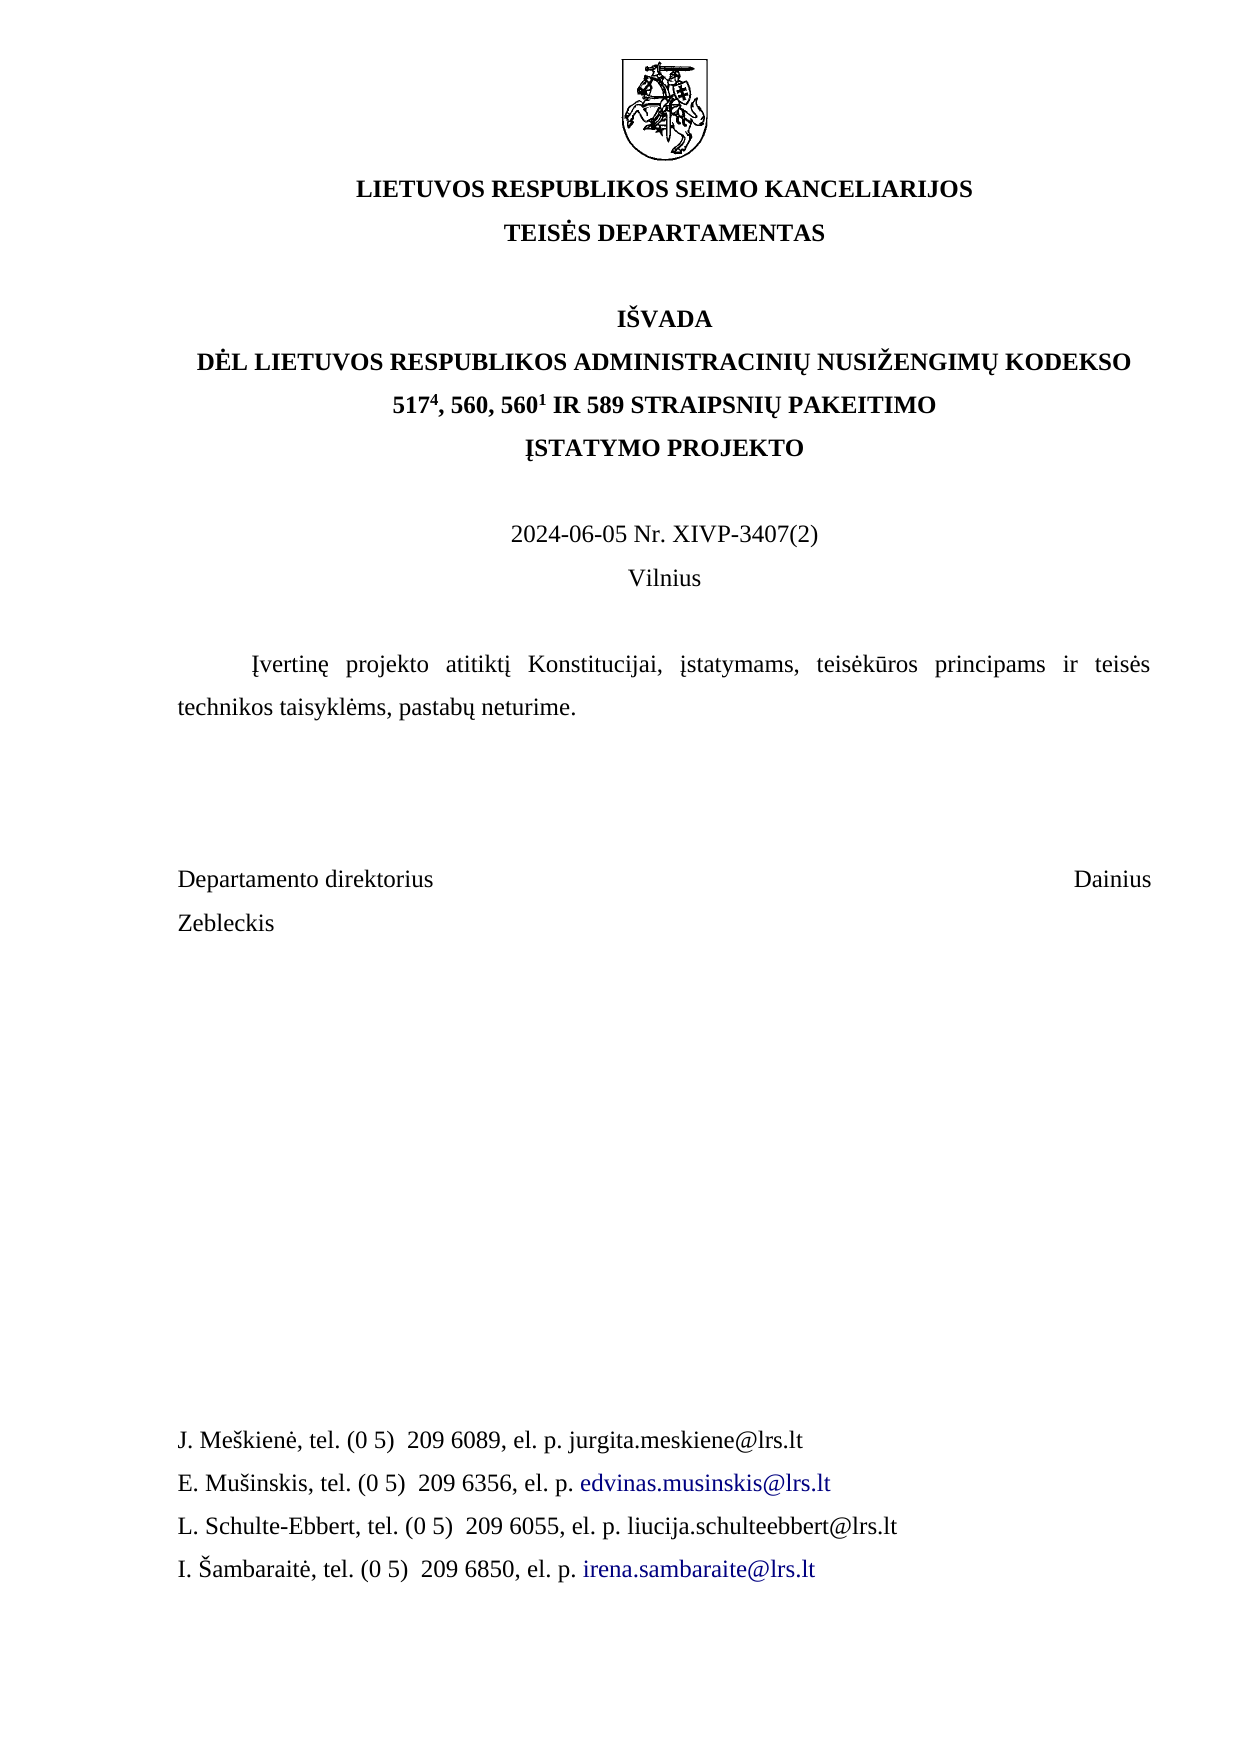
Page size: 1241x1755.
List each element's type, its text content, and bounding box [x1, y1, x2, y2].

text L. Schulte-Ebbert, tel. (0 5) 209 6055, el. p. liucija.schulteebbert@lrs.lt [177, 1511, 1152, 1540]
text ĮSTATYMO PROJEKTO [177, 433, 1152, 462]
text IŠVADA [177, 304, 1152, 333]
text Vilnius [177, 563, 1152, 591]
text E. Mušinskis, tel. (0 5) 209 6356, el. p. edvinas.musinskis@lrs.lt [177, 1468, 1152, 1497]
subtitle TEISĖS DEPARTAMENTAS [177, 218, 1152, 246]
text J. Meškienė, tel. (0 5) 209 6089, el. p. jurgita.meskiene@lrs.lt [177, 1425, 1152, 1454]
text DĖL LIETUVOS RESPUBLIKOS ADMINISTRACINIŲ NUSIŽENGIMŲ KODEKSO 5174, 560, 5601 IR 589 STRAIPSNIŲ PAKEITIMO [177, 347, 1152, 419]
text LIETUVOS RESPUBLIKOS SEIMO KANCELIARIJOS [177, 174, 1152, 203]
text Departamento direktorius Dainius Zebleckis [177, 864, 1152, 936]
text 2024-06-05 Nr. XIVP-3407(2) [177, 519, 1152, 548]
text I. Šambaraitė, tel. (0 5) 209 6850, el. p. irena.sambaraite@lrs.lt [177, 1554, 1152, 1583]
text Įvertinę projekto atitiktį Konstitucijai, įstatymams, teisėkūros principams ir teisės technikos taisyklėms, pastabų neturime. [177, 649, 1152, 721]
